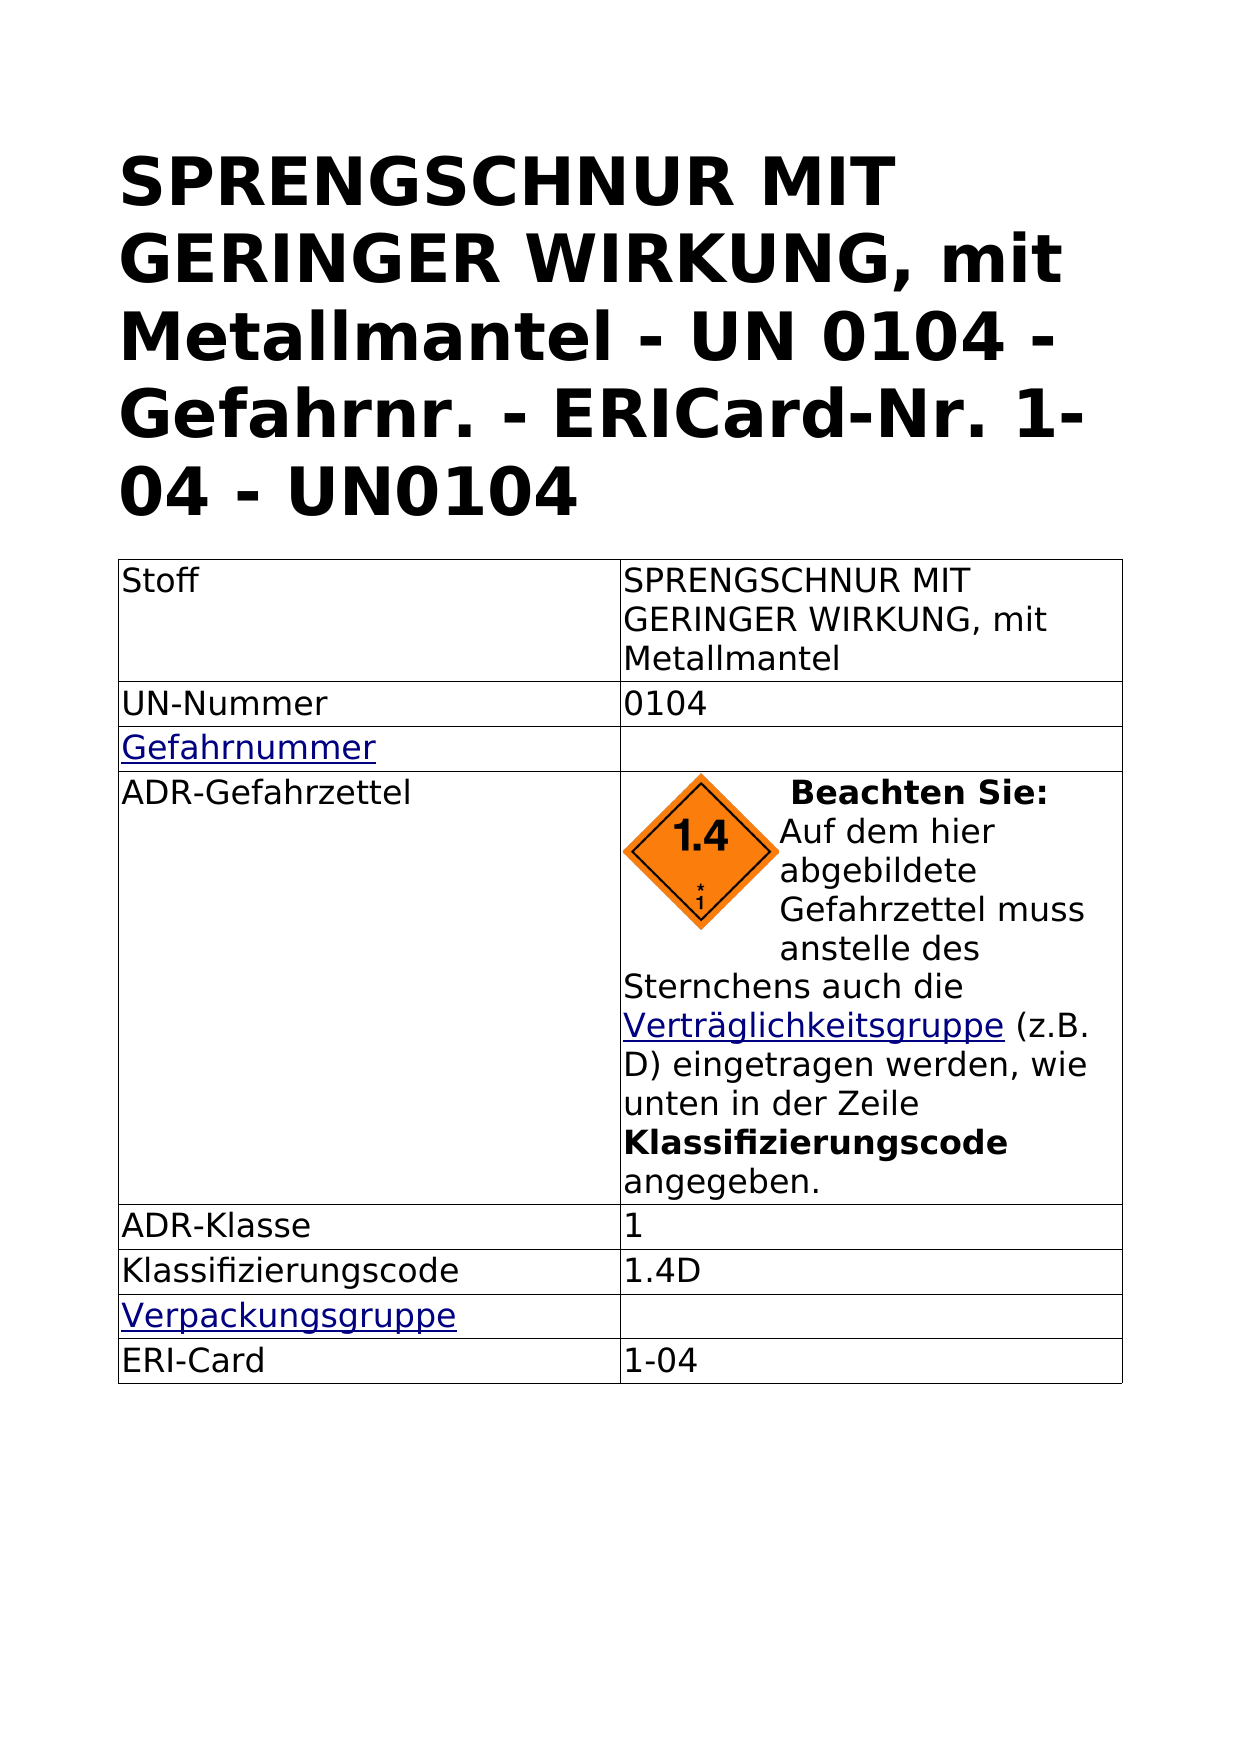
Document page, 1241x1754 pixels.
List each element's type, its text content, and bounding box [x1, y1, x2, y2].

table_cell [621, 727, 1122, 771]
table_cell 1 [621, 1205, 1122, 1249]
table_cell 0104 [621, 682, 1122, 726]
table_cell ADR-Klasse [119, 1205, 620, 1249]
table_cell Gefahrnummer [119, 727, 620, 771]
table_cell ADR-Gefahrzettel [119, 772, 620, 1204]
table_cell 1-04 [621, 1339, 1122, 1383]
table_cell Beachten Sie: Auf dem hier abgebildete Gefahrzettel muss anstelle des Sternchens auch die Verträglichkeitsgruppe (z.B. D) eingetragen werden, wie unten in der Zeile Klassifizierungscode angegeben. [621, 772, 1122, 1204]
table_cell 1.4D [621, 1250, 1122, 1293]
table_cell [621, 1295, 1122, 1338]
table_cell ERI-Card [119, 1339, 620, 1383]
table_header SPRENGSCHNUR MIT GERINGER WIRKUNG, mit Metallmantel [621, 560, 1122, 681]
table_cell Klassifizierungscode [119, 1250, 620, 1293]
subtitle SPRENGSCHNUR MIT GERINGER WIRKUNG, mit Metallmantel - UN 0104 - Gefahrnr. - ERICard-Nr. 1-04 - UN0104 [118, 143, 1122, 531]
table_cell Verpackungsgruppe [119, 1295, 620, 1338]
table_header Stoff [119, 560, 620, 681]
picture [622, 773, 780, 930]
table_cell UN-Nummer [119, 682, 620, 726]
